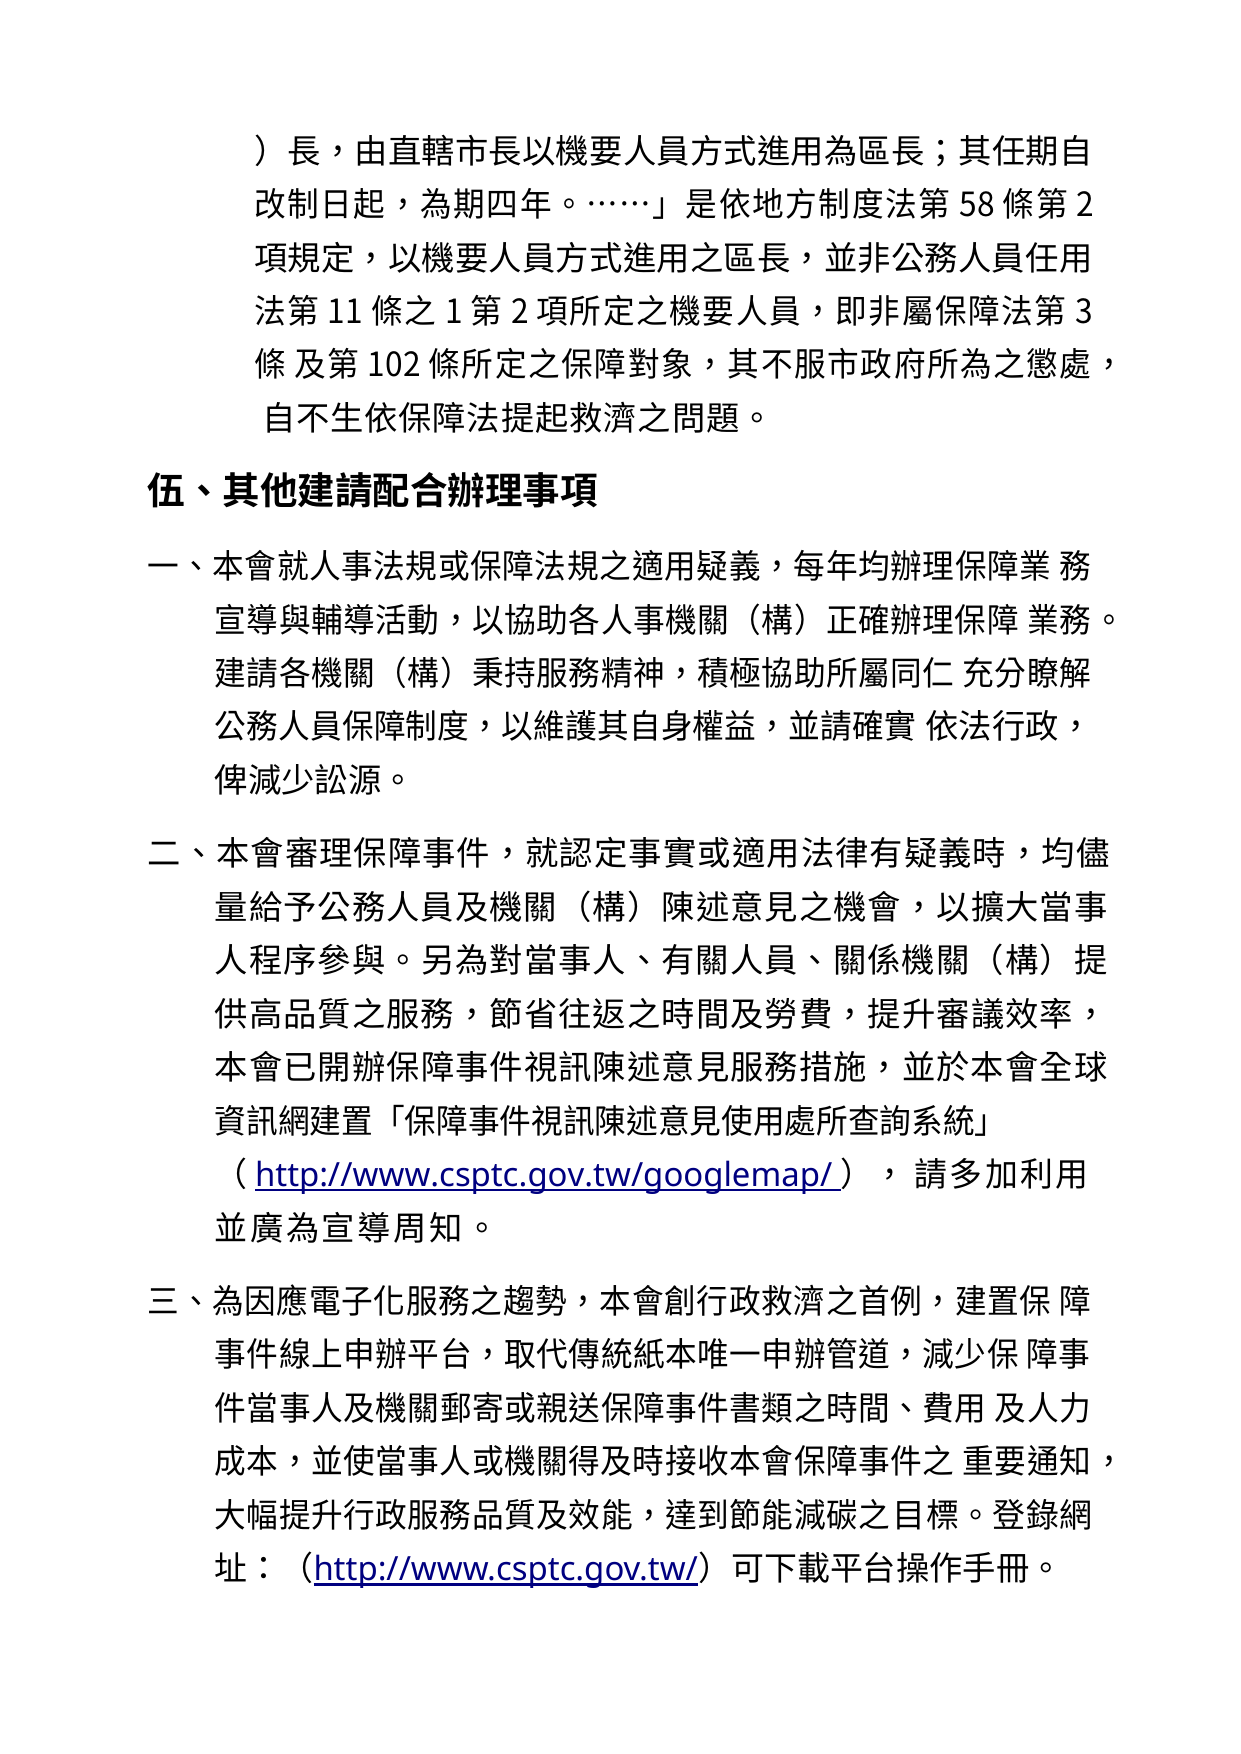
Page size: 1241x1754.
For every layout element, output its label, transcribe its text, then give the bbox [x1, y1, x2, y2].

subtitle 伍、其他建請配合辦理事項 [148, 461, 1140, 515]
text 二、本會審理保障事件，就認定事實或適用法律有疑義時，均儘量給予公務人員及機關（構）陳述意見之機會，以擴大當事人程序參與。另為對當事人、有關人員、關係機關（構）提供高品質之服務，節省往返之時間及勞費，提升審議效率， 本會已開辦保障事件視訊陳述意見服務措施，並於本會全球資訊網建置「保障事件視訊陳述意見使用處所查詢系統」 [148, 827, 1109, 1143]
text 三、為因應電子化服務之趨勢，本會創行政救濟之首例，建置保 障事件線上申辦平台，取代傳統紙本唯一申辦管道，減少保 障事件當事人及機關郵寄或親送保障事件書類之時間、費用 及人力成本，並使當事人或機關得及時接收本會保障事件之 重要通知，大幅提升行政服務品質及效能，達到節能減碳之目標。登錄網址：（http://www.csptc.gov.tw/）可下載平台操作手冊。 [148, 1275, 1093, 1590]
text 一、本會就人事法規或保障法規之適用疑義，每年均辦理保障業 務宣導與輔導活動，以協助各人事機關（構）正確辦理保障 業務。建請各機關（構）秉持服務精神，積極協助所屬同仁 充分瞭解公務人員保障制度，以維護其自身權益，並請確實 依法行政，俾減少訟源。 [148, 540, 1093, 802]
text ）長，由直轄市長以機要人員方式進用為區長；其任期自改制日起，為期四年。……」是依地方制度法第58條第2 項規定，以機要人員方式進用之區長，並非公務人員任用法第11條之1第2項所定之機要人員，即非屬保障法第3條 及第102條所定之保障對象，其不服市政府所為之懲處， 自不生依保障法提起救濟之問題。 [254, 124, 1093, 440]
text （ http://www.csptc.gov.tw/googlemap/ ）， 請多加利用並廣為宣導周知。 [214, 1148, 1093, 1250]
